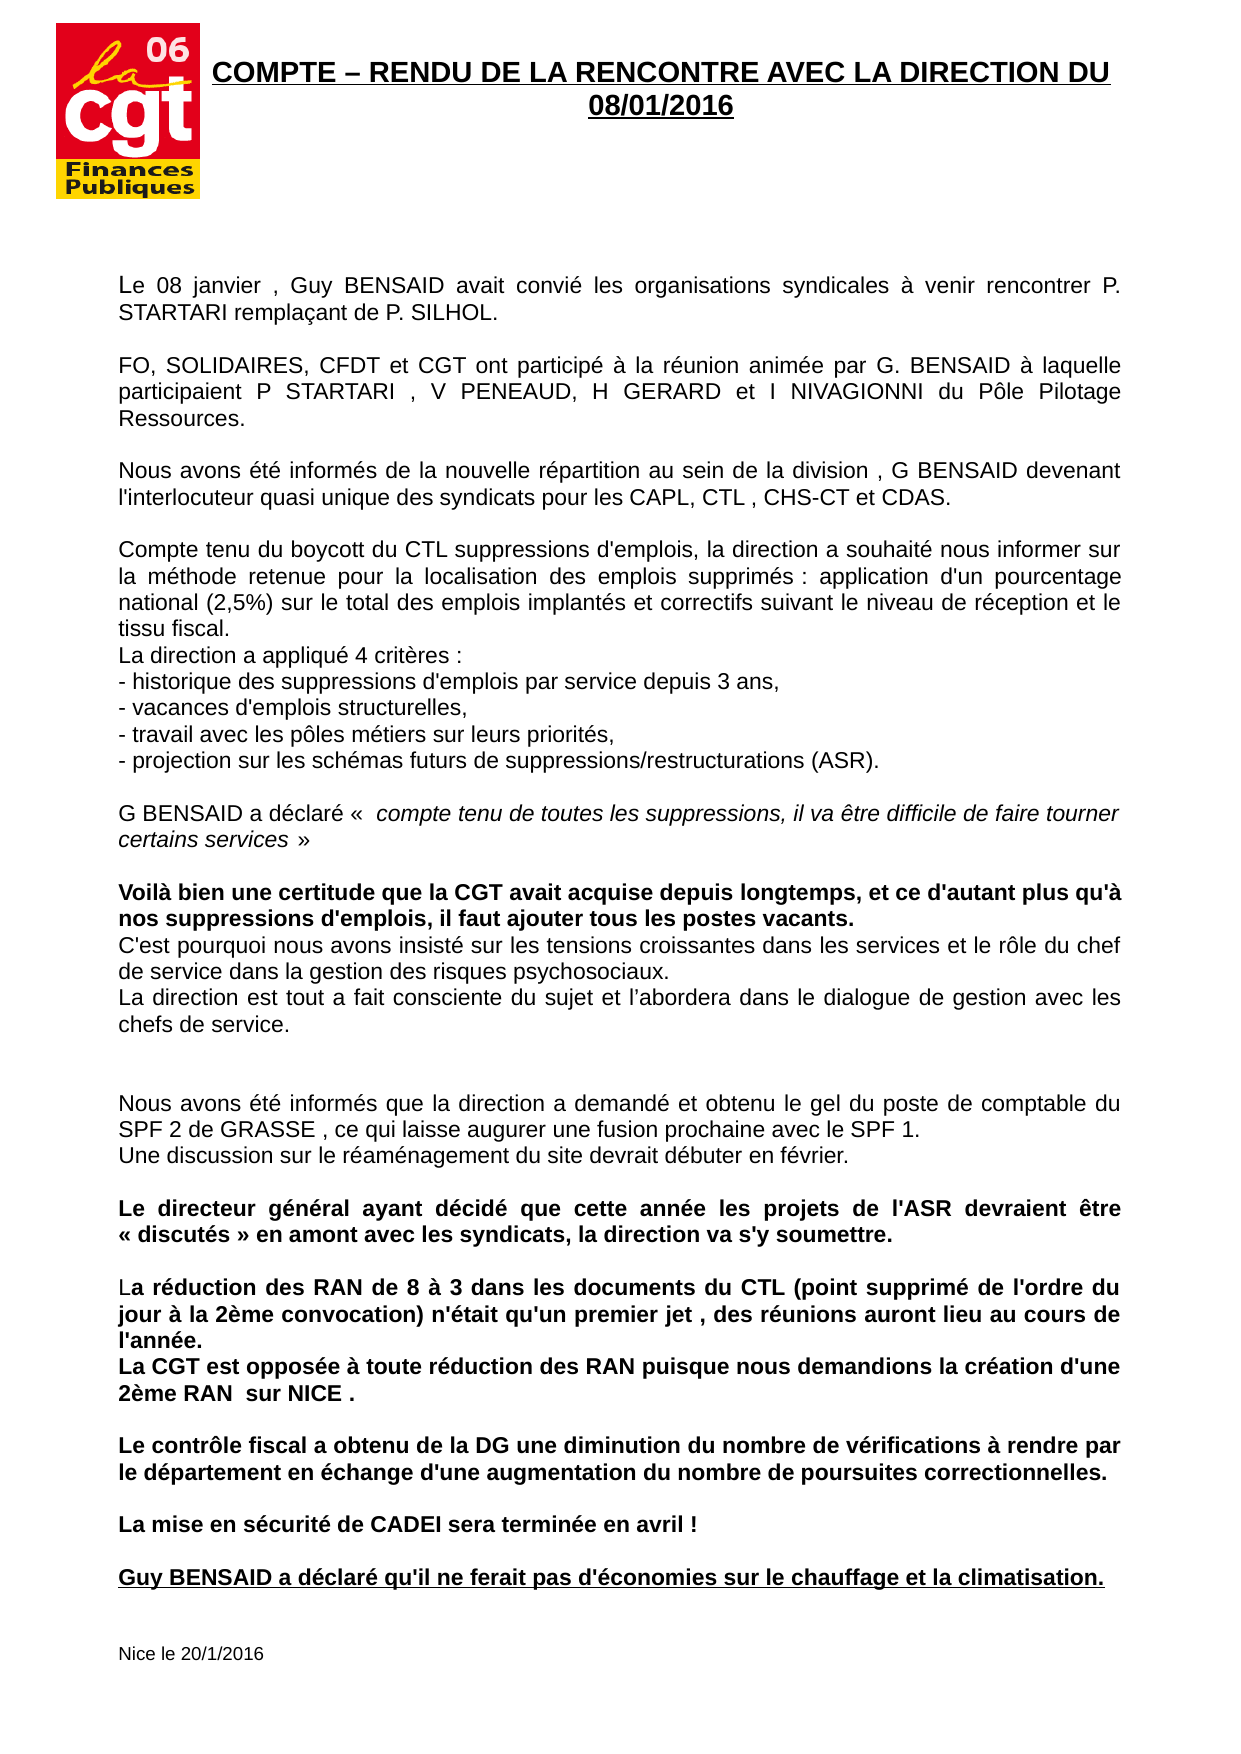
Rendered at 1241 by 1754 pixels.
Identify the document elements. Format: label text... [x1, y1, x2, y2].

text COMPTE – RENDU DE LA RENCONTRE AVEC LA DIRECTION DU 08/01/2016 [200, 55, 1122, 122]
text - vacances d'emplois structurelles, [118, 694, 1122, 721]
text Nous avons été informés de la nouvelle répartition au sein de la division , G BENSAID devenant l'interlocuteur quasi unique des syndicats pour les CAPL, CTL , CHS-CT et CDAS. [118, 457, 1122, 510]
text Nous avons été informés que la direction a demandé et obtenu le gel du poste de comptable du SPF 2 de GRASSE , ce qui laisse augurer une fusion prochaine avec le SPF 1. [118, 1090, 1122, 1142]
text Le directeur général ayant décidé que cette année les projets de l'ASR devraient être « discutés » en amont avec les syndicats, la direction va s'y soumettre. [118, 1195, 1122, 1248]
text FO, SOLIDAIRES, CFDT et CGT ont participé à la réunion animée par G. BENSAID à laquelle participaient P STARTARI , V PENEAUD, H GERARD et I NIVAGIONNI du Pôle Pilotage Ressources. [118, 352, 1122, 431]
text Le 08 janvier , Guy BENSAID avait convié les organisations syndicales à venir rencontrer P. STARTARI remplaçant de P. SILHOL. [118, 270, 1122, 325]
text - projection sur les schémas futurs de suppressions/restructurations (ASR). [118, 747, 1122, 773]
text La réduction des RAN de 8 à 3 dans les documents du CTL (point supprimé de l'ordre du jour à la 2ème convocation) n'était qu'un premier jet , des réunions auront lieu au cours de l'année. [118, 1274, 1122, 1353]
text G BENSAID a déclaré « compte tenu de toutes les suppressions, il va être difficile de faire tourner certains services » [118, 800, 1122, 852]
text La mise en sécurité de CADEI sera terminée en avril ! [118, 1511, 1122, 1538]
text - travail avec les pôles métiers sur leurs priorités, [118, 721, 1122, 747]
text Guy BENSAID a déclaré qu'il ne ferait pas d'économies sur le chauffage et la climatisation. [118, 1564, 1122, 1590]
text Voilà bien une certitude que la CGT avait acquise depuis longtemps, et ce d'autant plus qu'à nos suppressions d'emplois, il faut ajouter tous les postes vacants. [118, 879, 1122, 932]
picture [56, 23, 200, 199]
text Une discussion sur le réaménagement du site devrait débuter en février. [118, 1142, 1122, 1169]
text C'est pourquoi nous avons insisté sur les tensions croissantes dans les services et le rôle du chef de service dans la gestion des risques psychosociaux. [118, 932, 1122, 984]
text Nice le 20/1/2016 [118, 1643, 1122, 1665]
text - historique des suppressions d'emplois par service depuis 3 ans, [118, 668, 1122, 694]
text La CGT est opposée à toute réduction des RAN puisque nous demandions la création d'une 2ème RAN sur NICE . [118, 1353, 1122, 1406]
text La direction a appliqué 4 critères : [118, 642, 1122, 668]
text Compte tenu du boycott du CTL suppressions d'emplois, la direction a souhaité nous informer sur la méthode retenue pour la localisation des emplois supprimés : application d'un pourcentage national (2,5%) sur le total des emplois implantés et correctifs suivant le niveau de réception et le tissu fiscal. [118, 536, 1122, 642]
text La direction est tout a fait consciente du sujet et l’abordera dans le dialogue de gestion avec les chefs de service. [118, 984, 1122, 1037]
text Le contrôle fiscal a obtenu de la DG une diminution du nombre de vérifications à rendre par le département en échange d'une augmentation du nombre de poursuites correctionnelles. [118, 1432, 1122, 1485]
